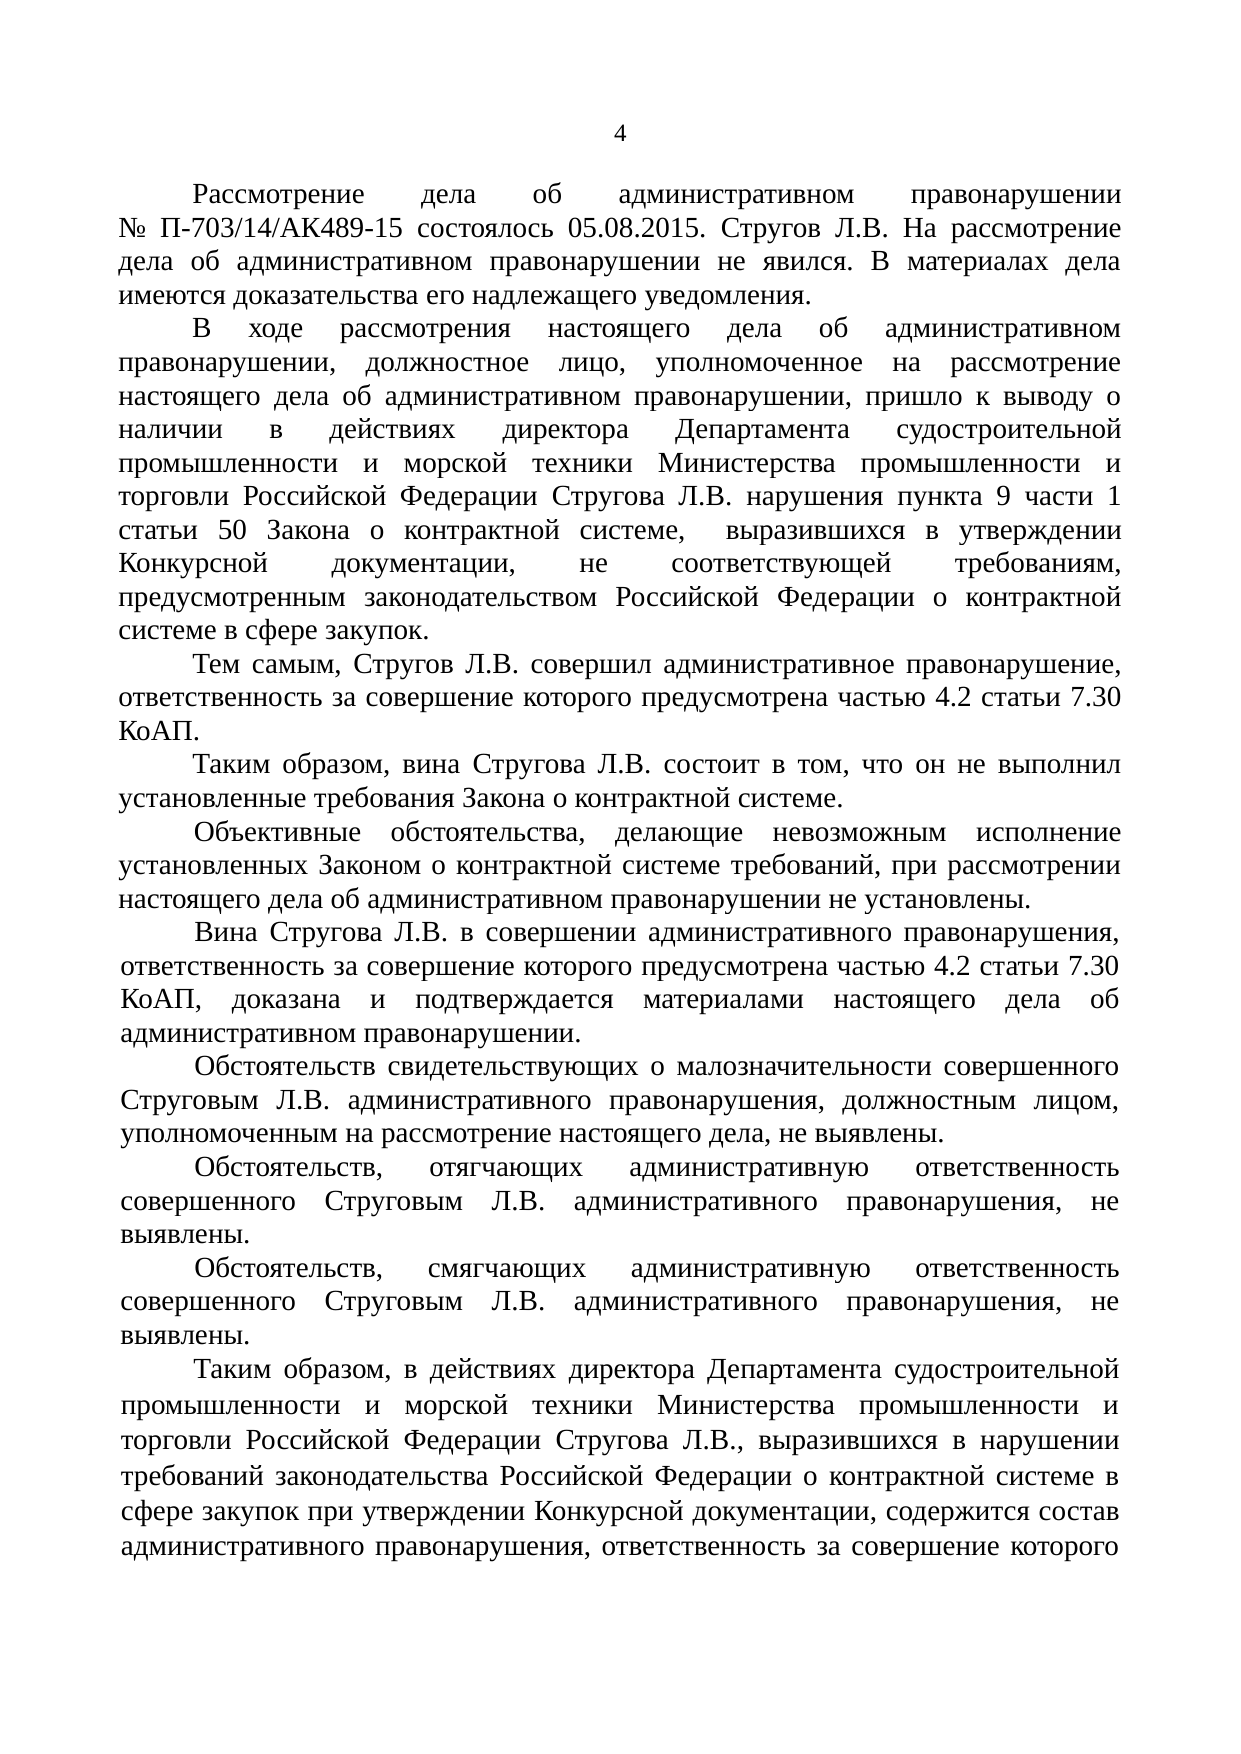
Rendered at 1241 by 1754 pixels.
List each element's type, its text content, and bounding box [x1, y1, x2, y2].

text Обстоятельств свидетельствующих о малозначительности совершенного Струговым Л.В. административного правонарушения, должностным лицом, уполномоченным на рассмотрение настоящего дела, не выявлены. [120, 1048, 1120, 1149]
text Обстоятельств, смягчающих административную ответственность совершенного Струговым Л.В. административного правонарушения, не выявлены. [120, 1250, 1120, 1350]
text Вина Стругова Л.В. в совершении административного правонарушения, ответственность за совершение которого предусмотрена частью 4.2 статьи 7.30 КоАП, доказана и подтверждается материалами настоящего дела об административном правонарушении. [120, 914, 1120, 1048]
text Таким образом, вина Стругова Л.В. состоит в том, что он не выполнил установленные требования Закона о контрактной системе. [118, 747, 1122, 814]
text Таким образом, в действиях директора Департамента судостроительной промышленности и морской техники Министерства промышленности и торговли Российской Федерации Стругова Л.В., выразившихся в нарушении требований законодательства Российской Федерации о контрактной системе в сфере закупок при утверждении Конкурсной документации, содержится состав административного правонарушения, ответственность за совершение которого [121, 1350, 1120, 1563]
text В ходе рассмотрения настоящего дела об административном правонарушении, должностное лицо, уполномоченное на рассмотрение настоящего дела об административном правонарушении, пришло к выводу о наличии в действиях директора Департамента судостроительной промышленности и морской техники Министерства промышленности и торговли Российской Федерации Стругова Л.В. нарушения пункта 9 части 1 статьи 50 Закона о контрактной системе, выразившихся в утверждении Конкурсной документации, не соответствующей требованиям, предусмотренным законодательством Российской Федерации о контрактной системе в сфере закупок. [118, 311, 1122, 646]
text Обстоятельств, отягчающих административную ответственность совершенного Струговым Л.В. административного правонарушения, не выявлены. [120, 1149, 1120, 1250]
text Тем самым, Стругов Л.В. совершил административное правонарушение, ответственность за совершение которого предусмотрена частью 4.2 статьи 7.30 КоАП. [118, 646, 1122, 747]
text Объективные обстоятельства, делающие невозможным исполнение установленных Законом о контрактной системе требований, при рассмотрении настоящего дела об административном правонарушении не установлены. [118, 814, 1122, 914]
text Рассмотрение дела об административном правонарушении № П-703/14/АК489-15 состоялось 05.08.2015. Стругов Л.В. На рассмотрение дела об административном правонарушении не явился. В материалах дела имеются доказательства его надлежащего уведомления. [118, 176, 1122, 311]
